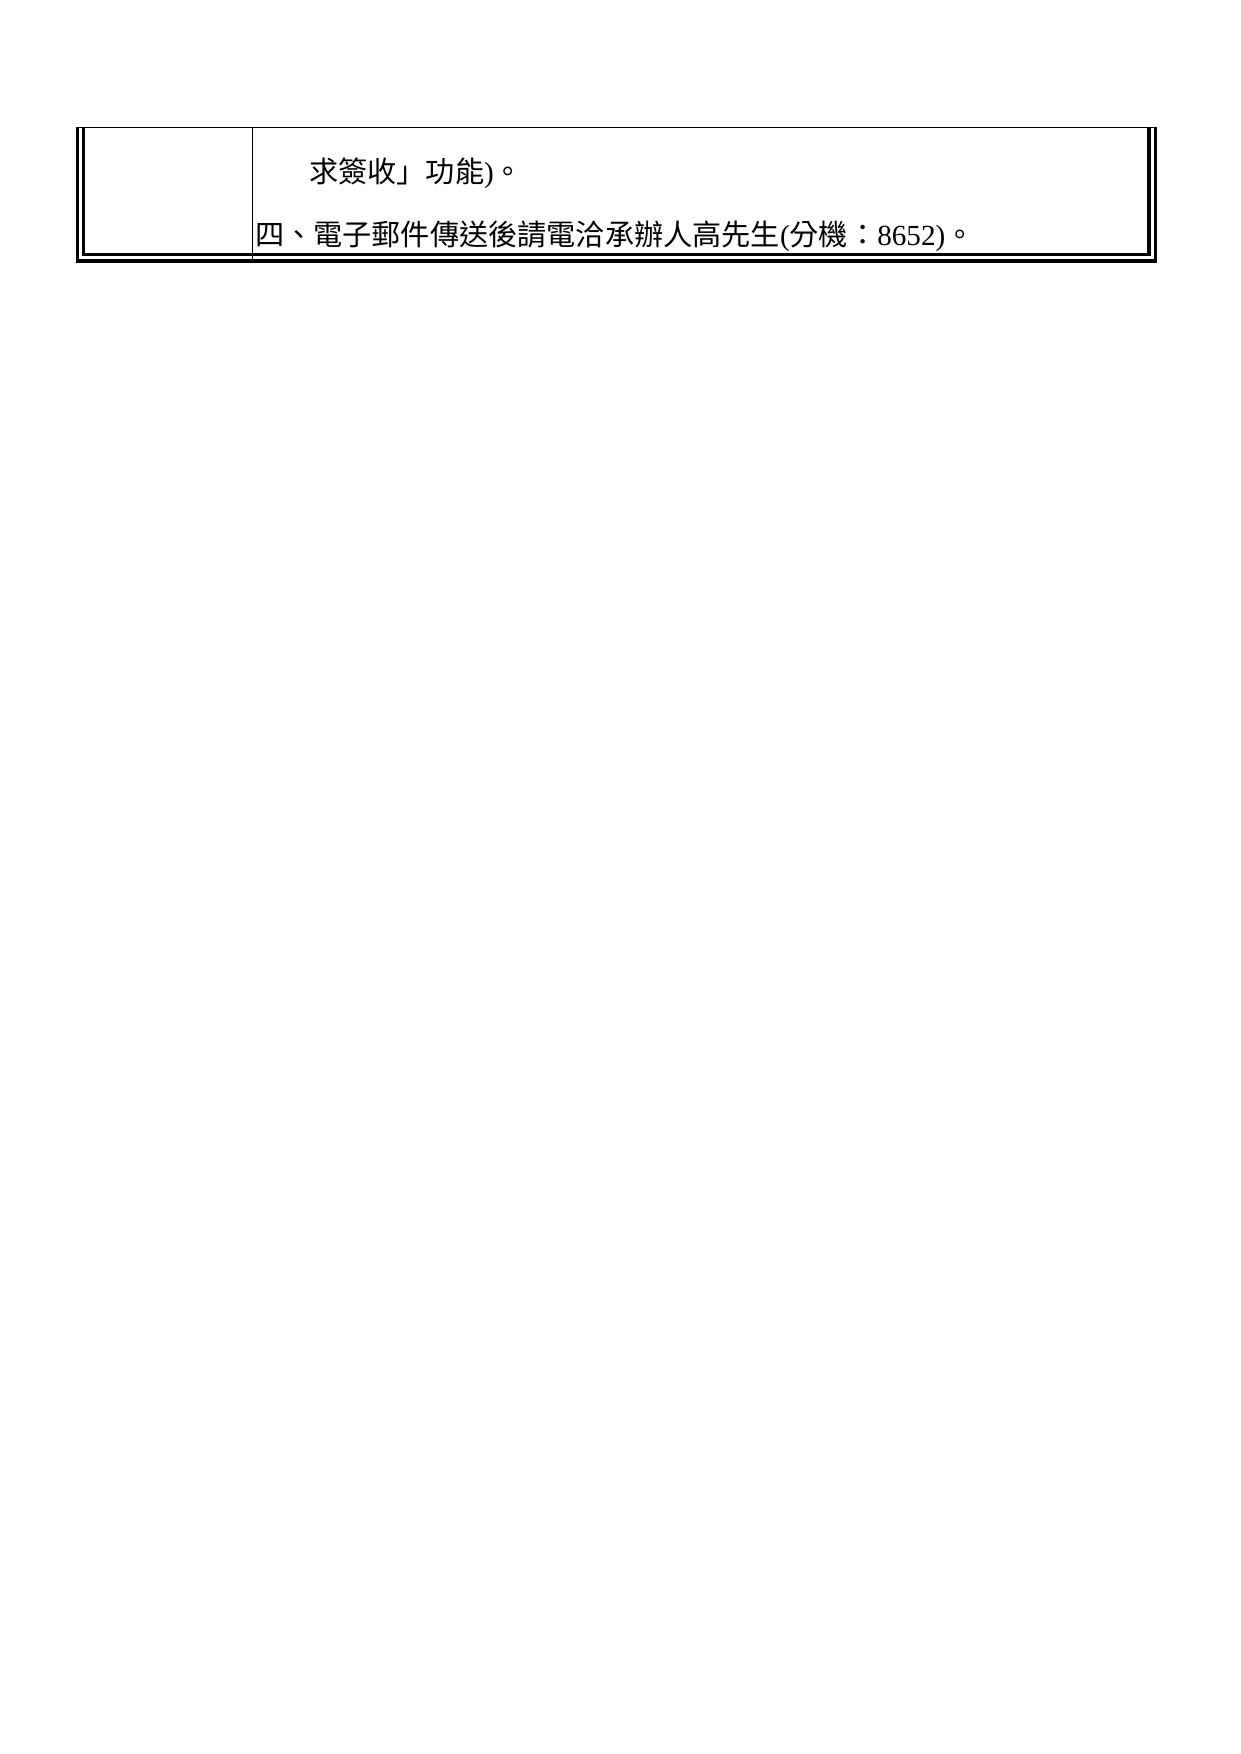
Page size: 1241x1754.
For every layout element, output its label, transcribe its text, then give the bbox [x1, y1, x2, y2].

table_cell [85, 128, 252, 253]
table_cell 求簽收」功能)。 四、電子郵件傳送後請電洽承辦人高先生(分機：8652)。 [253, 128, 1147, 253]
